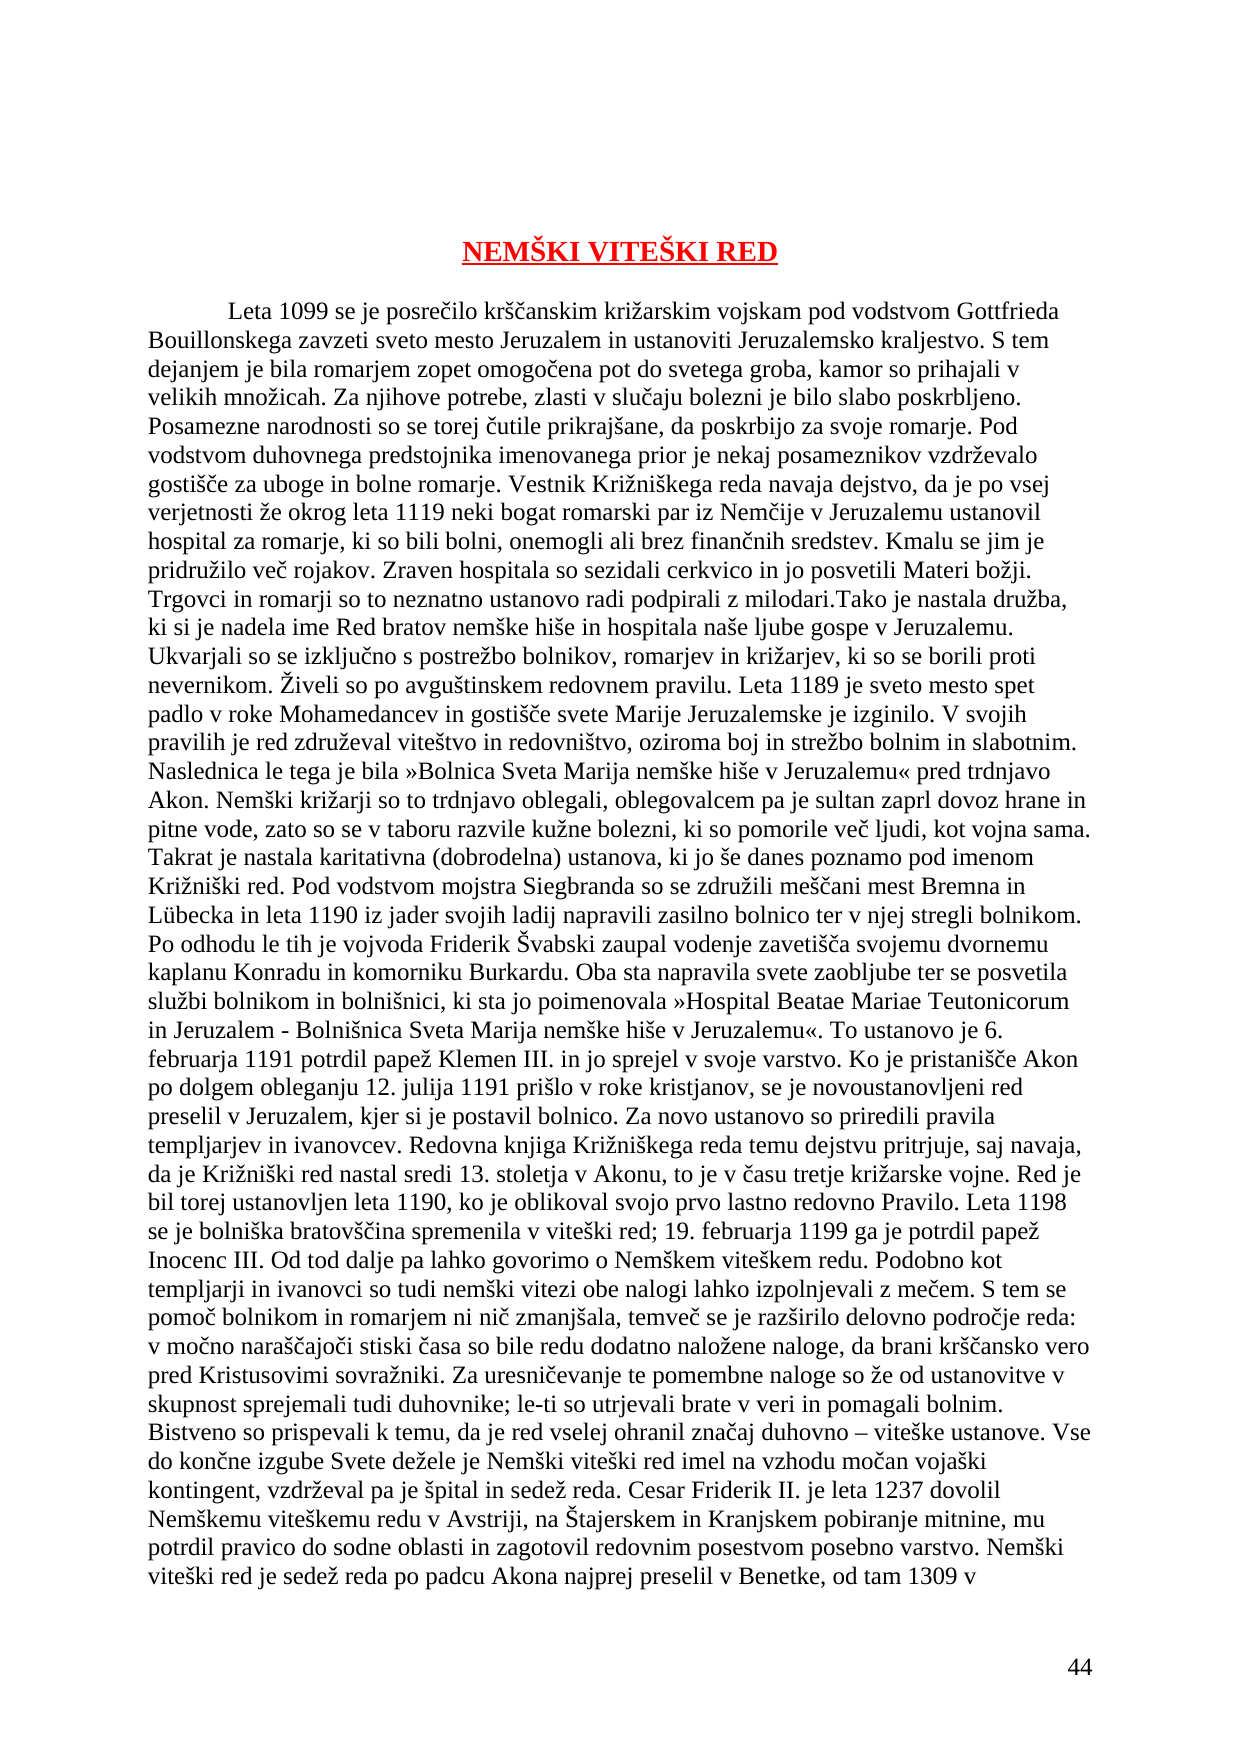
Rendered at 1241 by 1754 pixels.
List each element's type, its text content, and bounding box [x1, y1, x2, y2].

text Leta 1099 se je posrečilo krščanskim križarskim vojskam pod vodstvom Gottfrieda Bouillonskega zavzeti sveto mesto Jeruzalem in ustanoviti Jeruzalemsko kraljestvo. S tem dejanjem je bila romarjem zopet omogočena pot do svetega groba, kamor so prihajali v velikih množicah. Za njihove potrebe, zlasti v slučaju bolezni je bilo slabo poskrbljeno. Posamezne narodnosti so se torej čutile prikrajšane, da poskrbijo za svoje romarje. Pod vodstvom duhovnega predstojnika imenovanega prior je nekaj posameznikov vzdrževalo gostišče za uboge in bolne romarje. Vestnik Križniškega reda navaja dejstvo, da je po vsej verjetnosti že okrog leta 1119 neki bogat romarski par iz Nemčije v Jeruzalemu ustanovil hospital za romarje, ki so bili bolni, onemogli ali brez finančnih sredstev. Kmalu se jim je pridružilo več rojakov. Zraven hospitala so sezidali cerkvico in jo posvetili Materi božji. Trgovci in romarji so to neznatno ustanovo radi podpirali z milodari.Tako je nastala družba, ki si je nadela ime Red bratov nemške hiše in hospitala naše ljube gospe v Jeruzalemu. Ukvarjali so se izključno s postrežbo bolnikov, romarjev in križarjev, ki so se borili proti nevernikom. Živeli so po avguštinskem redovnem pravilu. Leta 1189 je sveto mesto spet padlo v roke Mohamedancev in gostišče svete Marije Jeruzalemske je izginilo. V svojih pravilih je red združeval viteštvo in redovništvo, oziroma boj in strežbo bolnim in slabotnim. Naslednica le tega je bila »Bolnica Sveta Marija nemške hiše v Jeruzalemu« pred trdnjavo Akon. Nemški križarji so to trdnjavo oblegali, oblegovalcem pa je sultan zaprl dovoz hrane in pitne vode, zato so se v taboru razvile kužne bolezni, ki so pomorile več ljudi, kot vojna sama. Takrat je nastala karitativna (dobrodelna) ustanova, ki jo še danes poznamo pod imenom Križniški red. Pod vodstvom mojstra Siegbranda so se združili meščani mest Bremna in Lübecka in leta 1190 iz jader svojih ladij napravili zasilno bolnico ter v njej stregli bolnikom. Po odhodu le tih je vojvoda Friderik Švabski zaupal vodenje zavetišča svojemu dvornemu kaplanu Konradu in komorniku Burkardu. Oba sta napravila svete zaobljube ter se posvetila službi bolnikom in bolnišnici, ki sta jo poimenovala »Hospital Beatae Mariae Teutonicorum in Jeruzalem - Bolnišnica Sveta Marija nemške hiše v Jeruzalemu«. To ustanovo je 6. februarja 1191 potrdil papež Klemen III. in jo sprejel v svoje varstvo. Ko je pristanišče Akon po dolgem obleganju 12. julija 1191 prišlo v roke kristjanov, se je novoustanovljeni red preselil v Jeruzalem, kjer si je postavil bolnico. Za novo ustanovo so priredili pravila templjarjev in ivanovcev. Redovna knjiga Križniškega reda temu dejstvu pritrjuje, saj navaja, da je Križniški red nastal sredi 13. stoletja v Akonu, to je v času tretje križarske vojne. Red je bil torej ustanovljen leta 1190, ko je oblikoval svojo prvo lastno redovno Pravilo. Leta 1198 se je bolniška bratovščina spremenila v viteški red; 19. februarja 1199 ga je potrdil papež Inocenc III. Od tod dalje pa lahko govorimo o Nemškem viteškem redu. Podobno kot templjarji in ivanovci so tudi nemški vitezi obe nalogi lahko izpolnjevali z mečem. S tem se pomoč bolnikom in romarjem ni nič zmanjšala, temveč se je razširilo delovno področje reda: v močno naraščajoči stiski časa so bile redu dodatno naložene naloge, da brani krščansko vero pred Kristusovimi sovražniki. Za uresničevanje te pomembne naloge so že od ustanovitve v skupnost sprejemali tudi duhovnike; le-ti so utrjevali brate v veri in pomagali bolnim. Bistveno so prispevali k temu, da je red vselej ohranil značaj duhovno – viteške ustanove. Vse do končne izgube Svete dežele je Nemški viteški red imel na vzhodu močan vojaški kontingent, vzdrževal pa je špital in sedež reda. Cesar Friderik II. je leta 1237 dovolil Nemškemu viteškemu redu v Avstriji, na Štajerskem in Kranjskem pobiranje mitnine, mu potrdil pravico do sodne oblasti in zagotovil redovnim posestvom posebno varstvo. Nemški viteški red je sedež reda po padcu Akona najprej preselil v Benetke, od tam 1309 v [148, 296, 1093, 1590]
text NEMŠKI VITEŠKI RED [148, 234, 1093, 267]
